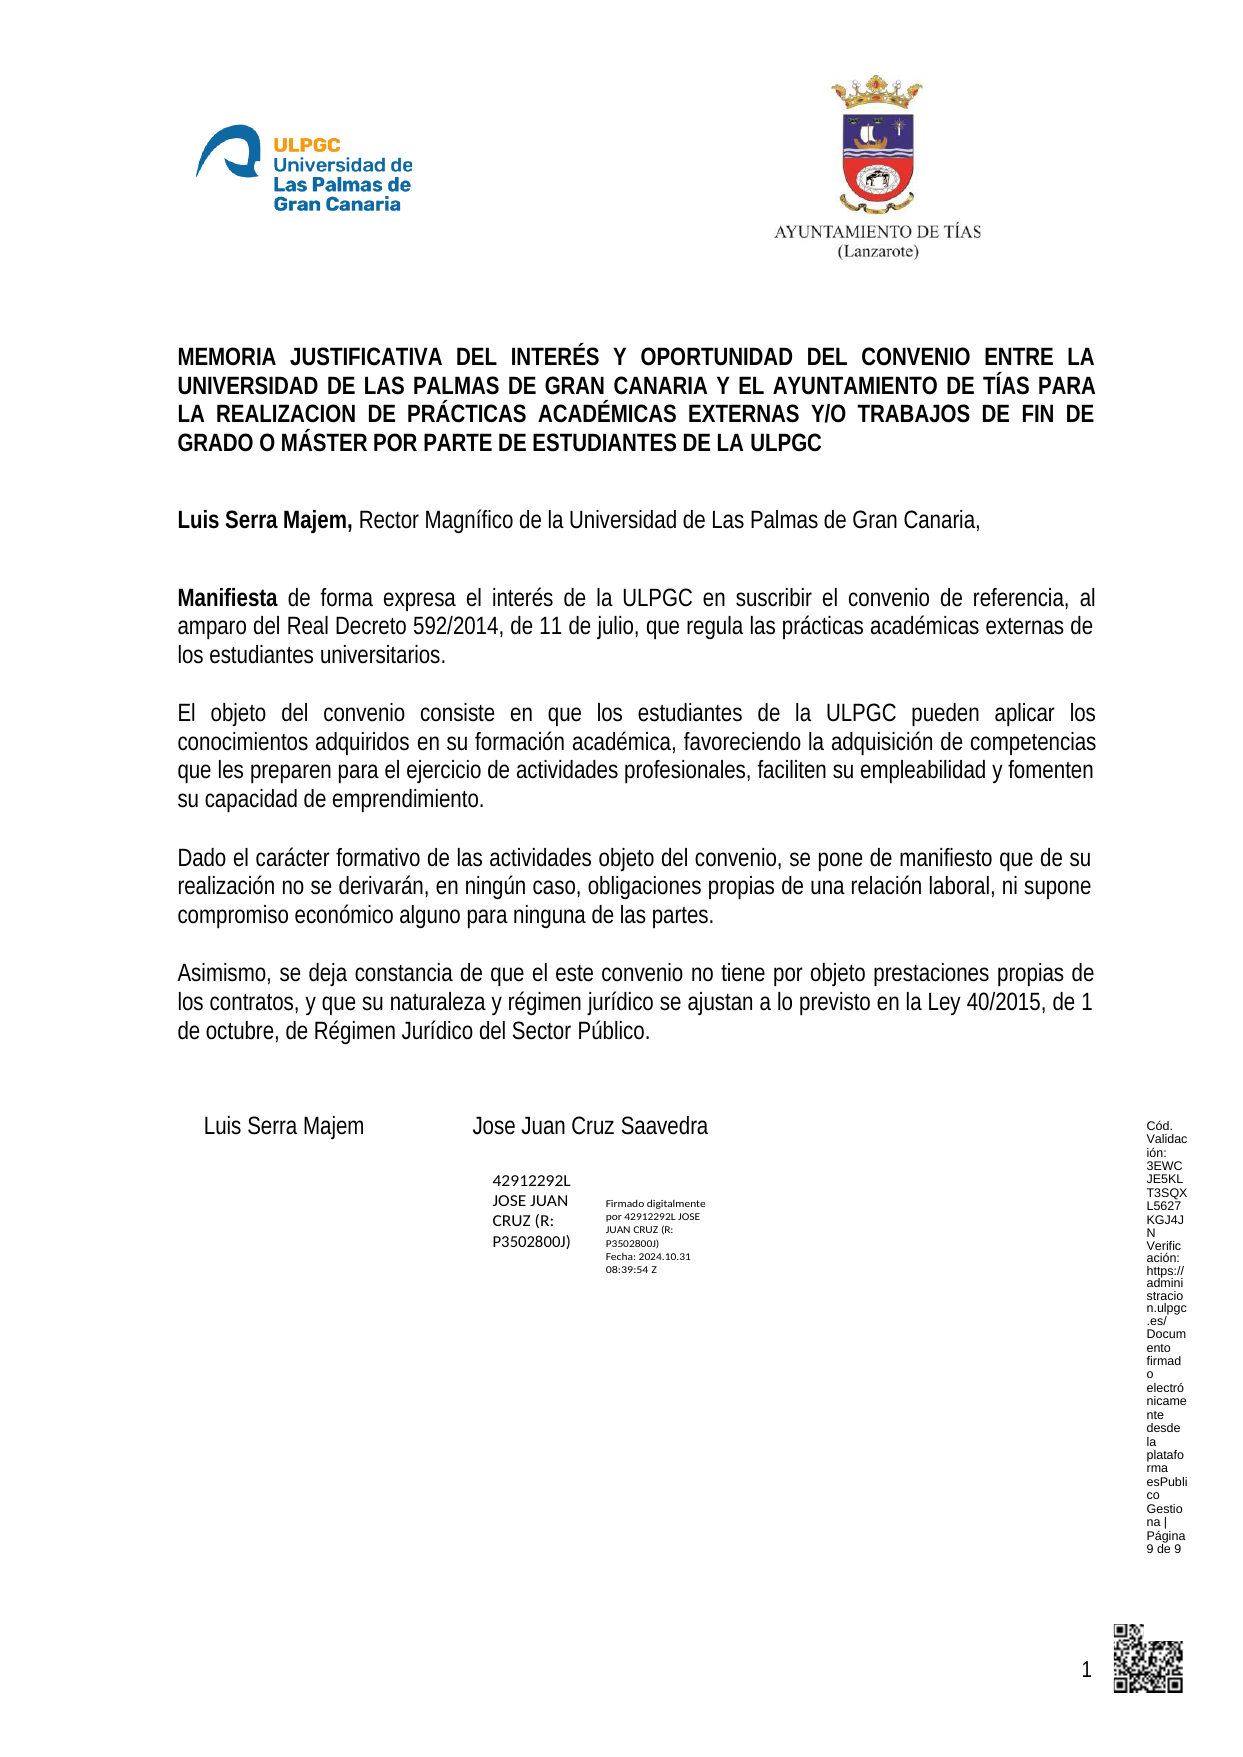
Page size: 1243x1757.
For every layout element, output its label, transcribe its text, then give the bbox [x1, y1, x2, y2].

text [1187, 1264, 1243, 1277]
text Fecha: 2024.10.31 [606, 1250, 1144, 1263]
text [1187, 1250, 1243, 1263]
text Luis Serra Majem, Rector Magnífico de la Universidad de Las Palmas de Gran Canaria, [177, 505, 1243, 534]
text 08:39:54 Z [606, 1264, 1144, 1277]
text Luis Serra Majem Jose Juan Cruz Saavedra [204, 1111, 1243, 1641]
text MEMORIA JUSTIFICATIVA DEL INTERÉS Y OPORTUNIDAD DEL CONVENIO ENTRE LA UNIVERSIDAD DE LAS PALMAS DE GRAN CANARIA Y EL AYUNTAMIENTO DE TÍAS PARA LA REALIZACION DE PRÁCTICAS ACADÉMICAS EXTERNAS Y/O TRABAJOS DE FIN DE GRADO O MÁSTER POR PARTE DE ESTUDIANTES DE LA ULPGC [177, 342, 1096, 457]
text Dado el carácter formativo de las actividades objeto del convenio, se pone de manifiesto que de su realización no se derivarán, en ningún caso, obligaciones propias de una relación laboral, ni supone compromiso económico alguno para ninguna de las partes. [177, 842, 1094, 928]
text Firmado digitalmente por 42912292L JOSE JUAN CRUZ (R: P3502800J) [606, 1197, 720, 1250]
text El objeto del convenio consiste en que los estudiantes de la ULPGC pueden aplicar los conocimientos adquiridos en su formación académica, favoreciendo la adquisición de competencias que les preparen para el ejercicio de actividades profesionales, faciliten su empleabilidad y fomenten su capacidad de emprendimiento. [177, 698, 1097, 813]
text 42912292L JOSE JUAN CRUZ (R: P3502800J) [492, 1170, 574, 1251]
text Cód. Validación: 3EWCJE5KLT3SQXL5627KGJ4JN [1146, 1119, 1187, 1240]
text Documento firmado electrónicamente desde la plataforma esPublico Gestiona | Página 9 de 9 [1146, 1328, 1187, 1556]
text Verificación: https://administracion.ulpgc.es/ [1146, 1240, 1187, 1328]
text Manifiesta de forma expresa el interés de la ULPGC en suscribir el convenio de referencia, al amparo del Real Decreto 592/2014, de 11 de julio, que regula las prácticas académicas externas de los estudiantes universitarios. [177, 583, 1096, 668]
text Asimismo, se deja constancia de que el este convenio no tiene por objeto prestaciones propias de los contratos, y que su naturaleza y régimen jurídico se ajustan a lo previsto en la Ley 40/2015, de 1 de octubre, de Régimen Jurídico del Sector Público. [177, 958, 1095, 1044]
